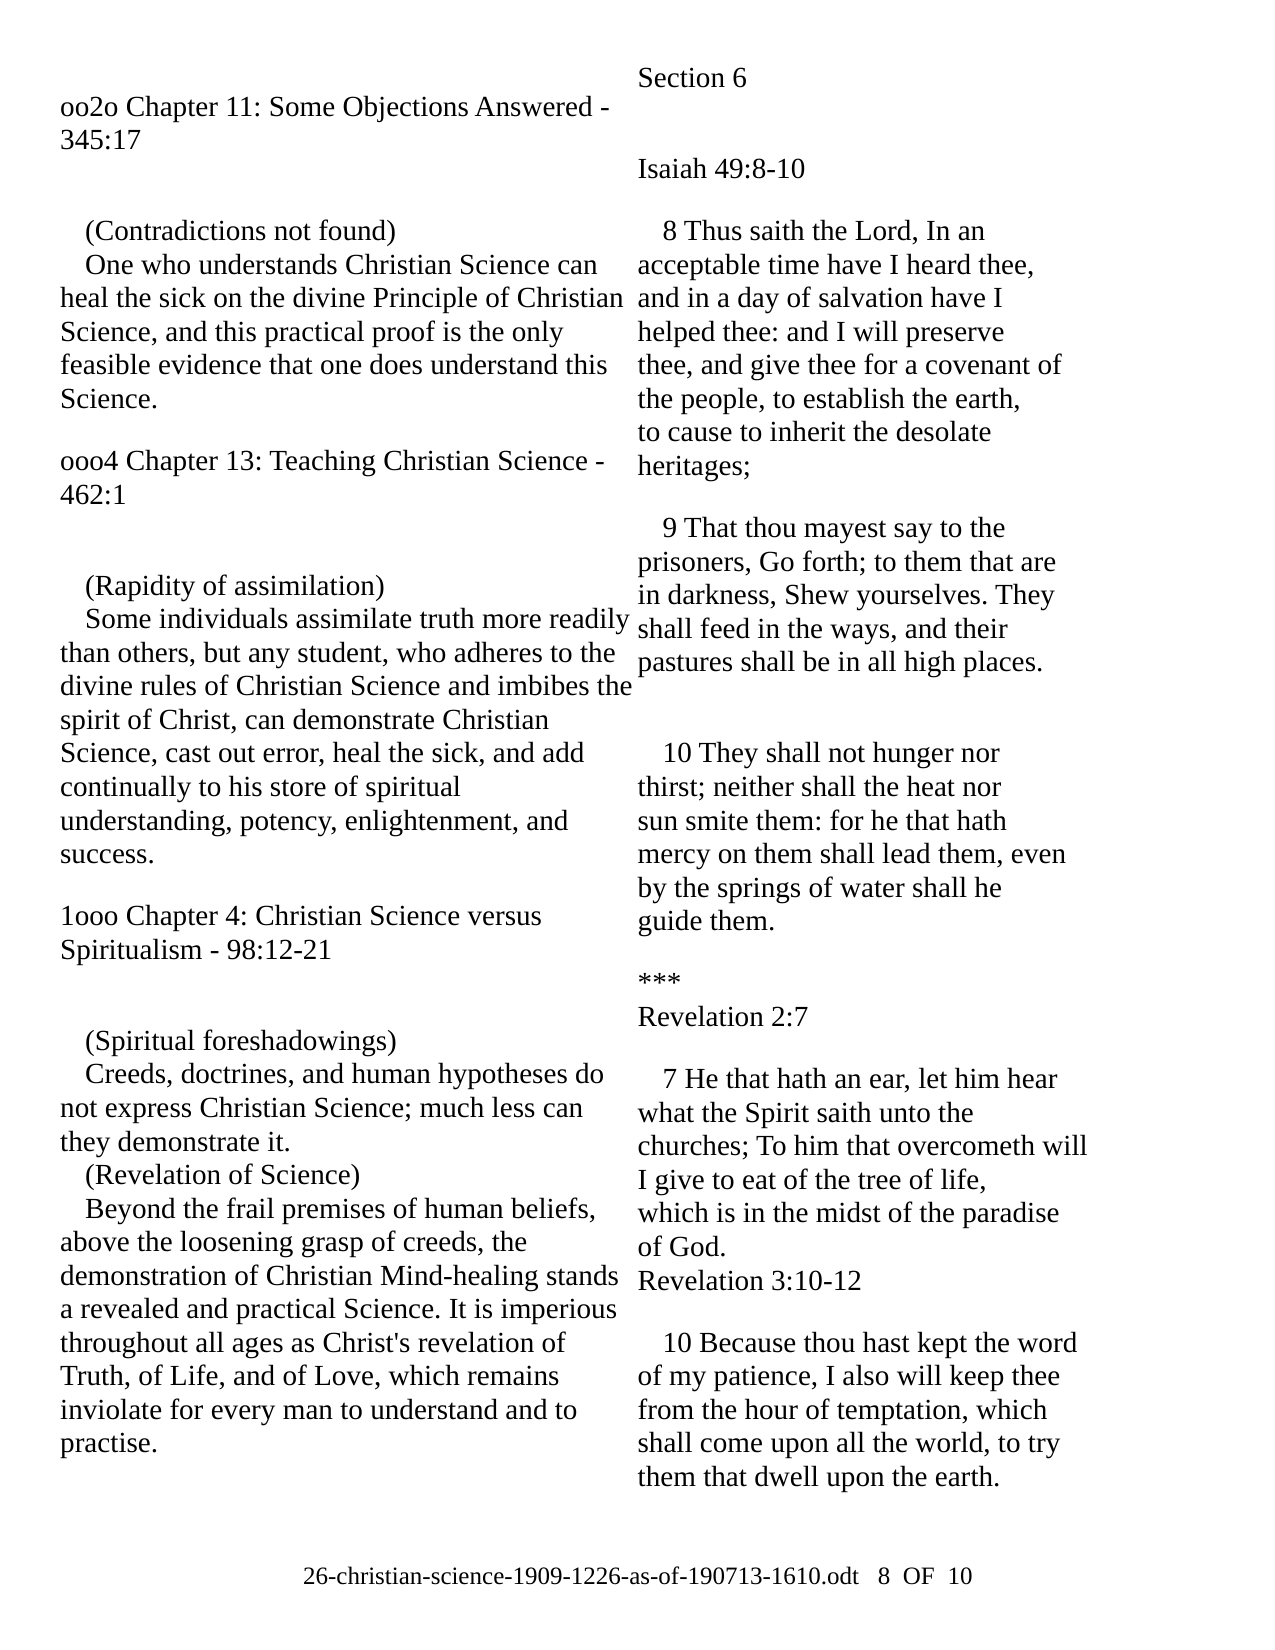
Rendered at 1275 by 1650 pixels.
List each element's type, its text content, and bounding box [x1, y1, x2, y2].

text Isaiah 49:8-10 8 Thus saith the Lord, In an acceptable time have I heard thee, and in a day of salvation have I helped thee: and I will preserve thee, and give thee for a covenant of the people, to establish the earth, to cause to inherit the desolate heritages; 9 That thou mayest say to the prisoners, Go forth; to them that are in darkness, Shew yourselves. They shall feed in the ways, and their pastures shall be in all high places. 10 They shall not hunger nor thirst; neither shall the heat nor sun smite them: for he that hath mercy on them shall lead them, even by the springs of water shall he guide them. *** Revelation 2:7 7 He that hath an ear, let him hear what the Spirit saith unto the churches; To him that overcometh will I give to eat of the tree of life, which is in the midst of the paradise of God. Revelation 3:10-12 10 Because thou hast kept the word of my patience, I also will keep thee from the hour of temptation, which shall come upon all the world, to try them that dwell upon the earth. 11 Behold, I come quickly: hold that fast which thou hast, that no man take thy crown. 12 Him that overcometh will I make a pillar in the temple of my God, and he shall go no more out: and I will write upon him the name of my God, and the name of the city of my God, which is new Jerusalem, which cometh down out of heaven from my God: and I will write upon him my new name. 4ooo Chapter 1: Prayer - 10:12-16 (The chalice sacrificial) Christian Science reveals a necessity for overcoming the world, the flesh, and evil, and thus destroying all error. Seeking is not sufficient. It is striving that enables us to enter. Spiritual attainments open the door to a higher understanding of the divine Life. o1oo Chapter 8: Footsteps of Truth - 239:13 (Right views of humanity) The watchword of Christian Science is Scriptural: "Let the wicked forsake his way, and the unrighteous man his thoughts." oo1o Chapter 12: Christian Science Practice - 404:17-27 (Temperance reform) The temperance reform, felt all over our land, results from metaphysical healing, which cuts down every tree that brings not forth good fruit. This conviction, that there is no real pleasure in sin, is one of the most important points in the theology of Christian Science. Arouse the sinner to this new and true view of sin, show him that sin confers no pleasure, and this knowledge strengthens his moral courage and increases his ability to master evil and to love good. (Sin or fear the root of sickness) Healing the sick and reforming the sinner are one and the same thing in Christian Science. o3oo Chapter 6: Science, Theology, Medicine - 150:4 (The main purpose) To-day the healing power of Truth is widely demonstrated as an immanent, eternal Science, instead of a phenomenal exhibition. Its appearing is the coming anew of the gospel of "on earth peace, good-will toward men." This coming, as was promised by the Master, is for its establishment as a permanent dispensation among men; but the mission of Christian Science now, as in the time of its earlier demonstration, is not primarily one of physical healing. Now, as then, signs and wonders are wrought in the metaphysical healing of physical disease; but these signs are only to demonstrate its divine origin, - to attest the reality of the higher mission of the Christ-power to take away the sins of the world. oo1o Chapter 12: Christian Science Practice - 372:14-17 (Veritable success) When man demonstrates Christian Science absolutely, he will be perfect. He can neither sin, suffer, be subject to matter, nor disobey the law of God. Therefore he will be as the angels in heaven. Subheadings in this lesson 26 1 - Spirit the starting-point 26 1 - Divine synonyms 26 1 - The divine completeness 26 1 - Causation mental 26 1 - Unspiritual contrasts 26 1 - God the Principle of all 26 2 - Science versus sense 26 2 - Material knowledge illusive 26 2 - Five senses deceptive 26 2 - Divine study 26 2 - The clouds dissolving 26 3 - Proof in practice 26 3 - Example for our salvation 26 3 - Saviour's prediction 26 3 - Beatific presence 26 4 - The infinite one Spirit 26 4 - Solitary research 26 4 - Christian Science discovered 26 4 - Seeming and being 26 4 - Scriptural foundations 26 5 - The demonstration lost and found 26 5 - Contradictions not found 26 5 - Rapidity of assimilation 26 5 - Spiritual foreshadowings 26 5 - Revelation of Science 26 6 - The chalice sacrificial 26 6 - Right views of humanity 26 6 - Temperance reform 26 6 - Sin or fear the root of sickness 26 6 - The main purpose 26 6 - Veritable success [637, 122, 1215, 1521]
text Isaiah 35:3-6,10 3 #Strengthen ye the weak hands, and confirm the feeble knees. 4 Say to them that are of a fearful heart, Be strong, fear not: behold, your God will come with vengeance, even God with a recompence; he will come and save you. 5 Then the eyes of the blind shall be opened, and the ears of the deaf shall be unstopped. 6 Then shall the lame man leap as an hart, and the tongue of the dumb sing: for in the wilderness shall waters break out, and streams in the desert. 10 And the ransomed of the Lord shall return, and come to Zion with songs and everlasting joy upon their heads: they shall obtain joy and gladness, and sorrow and sighing shall flee away. *** John 14:10,12 10 Believest thou not that I am in the Father, and the Father in me? the words that I speak unto you I speak not of myself: but the Father that dwelleth in me, he doeth the works. 12 Verily, verily, I say unto you, He that believeth on me, the works that I do shall he do also; and greater works than these shall he do; because I go unto my Father. o3oo Chapter 6: Science, Theology, Medicine - 110:25 (The demonstration lost and found) Jesus demonstrated the power of Christian Science to heal mortal minds and bodies. But this power was lost sight of, and must again be spiritually discerned, taught, and demonstrated according to Christ's command, with "signs following." Its Science must be apprehended by as many as believe on Christ and spiritually understand Truth. oo2o Chapter 11: Some Objections Answered - 345:17 (Contradictions not found) One who understands Christian Science can heal the sick on the divine Principle of Christian Science, and this practical proof is the only feasible evidence that one does understand this Science. ooo4 Chapter 13: Teaching Christian Science - 462:1 (Rapidity of assimilation) Some individuals assimilate truth more readily than others, but any student, who adheres to the divine rules of Christian Science and imbibes the spirit of Christ, can demonstrate Christian Science, cast out error, heal the sick, and add continually to his store of spiritual understanding, potency, enlightenment, and success. 1ooo Chapter 4: Christian Science versus Spiritualism - 98:12-21 (Spiritual foreshadowings) Creeds, doctrines, and human hypotheses do not express Christian Science; much less can they demonstrate it. (Revelation of Science) Beyond the frail premises of human beliefs, above the loosening grasp of creeds, the demonstration of Christian Mind-healing stands a revealed and practical Science. It is imperious throughout all ages as Christ's revelation of Truth, of Life, and of Love, which remains inviolate for every man to understand and to practise. [60, 60, 637, 1459]
text Section 6 [637, 60, 1215, 93]
